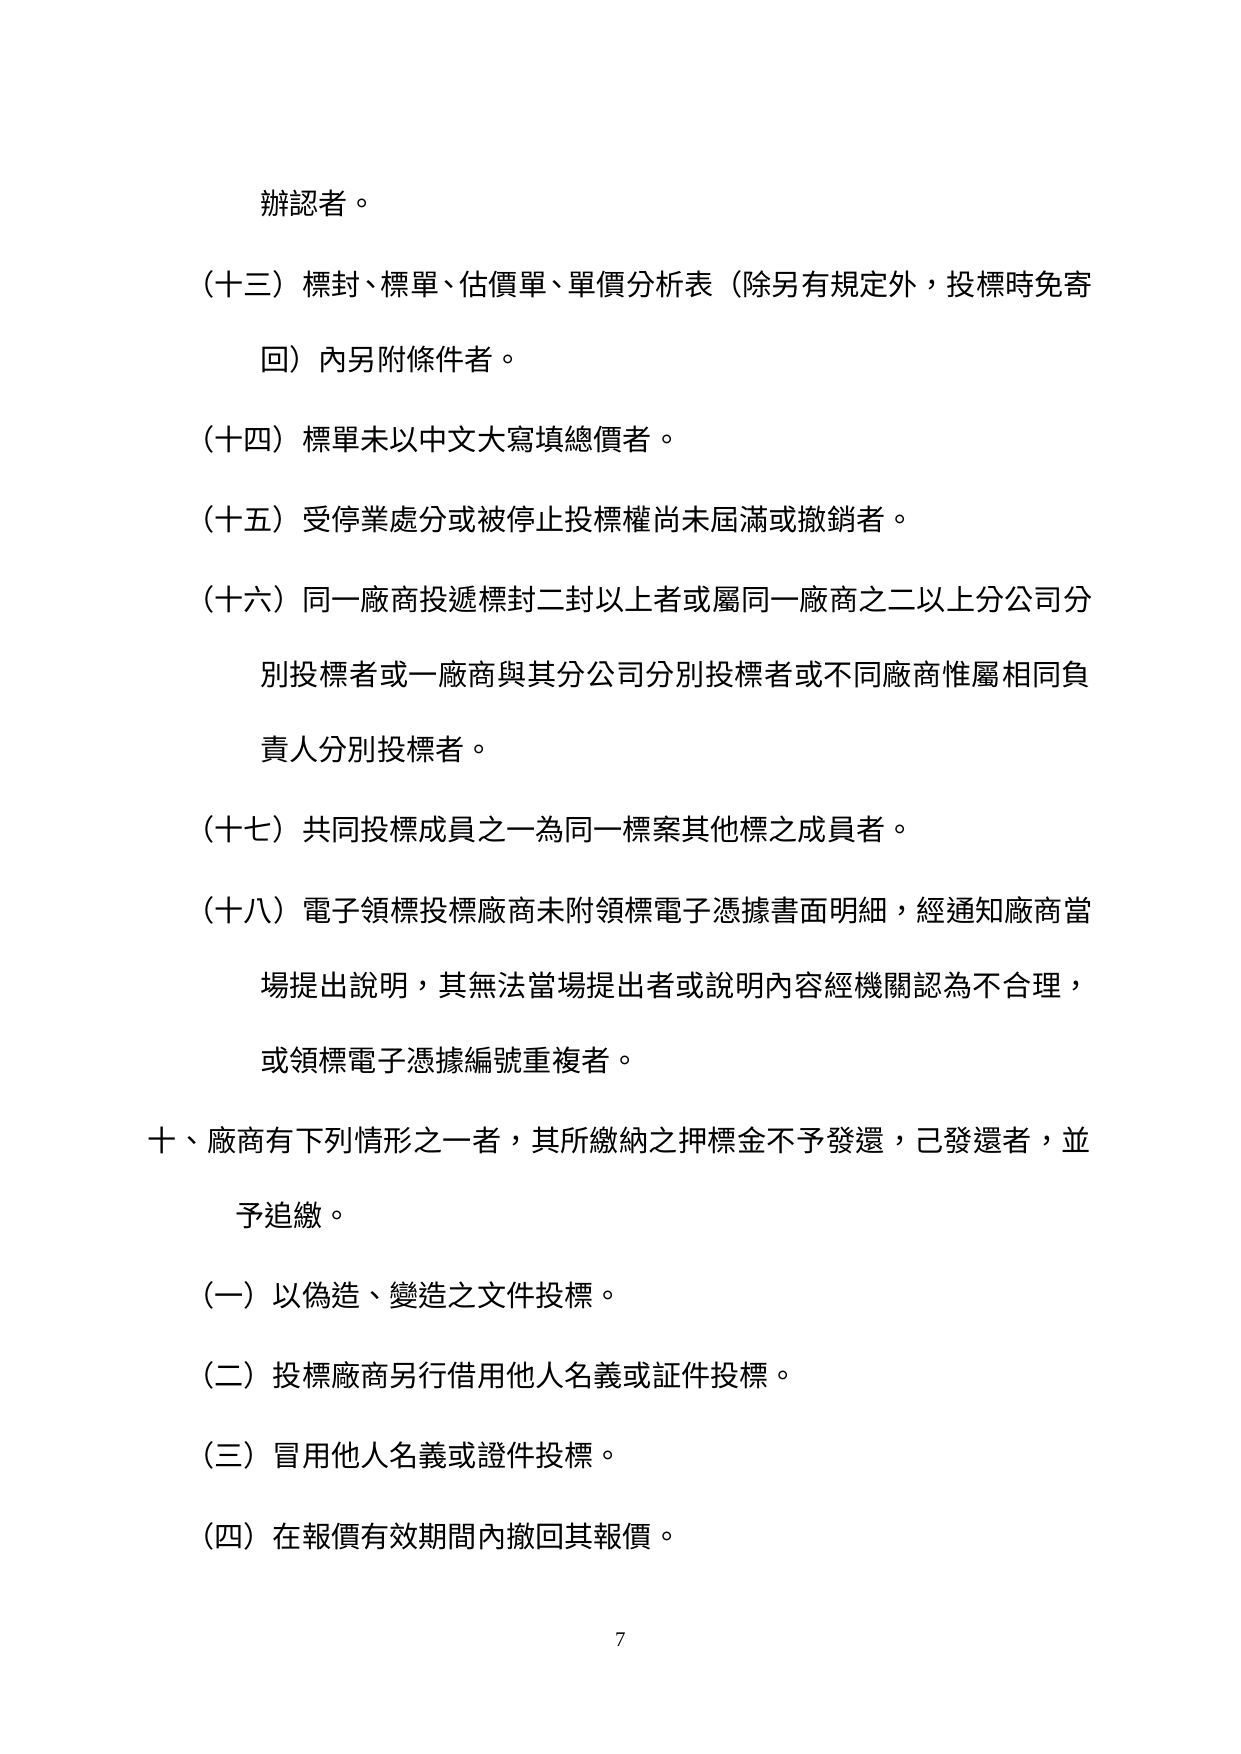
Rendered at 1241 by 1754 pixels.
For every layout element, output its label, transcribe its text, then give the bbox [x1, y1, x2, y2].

text （十七）共同投標成員之一為同一標案其他標之成員者。 [185, 791, 1092, 866]
text （十六）同一廠商投遞標封二封以上者或屬同一廠商之二以上分公司分別投標者或一廠商與其分公司分別投標者或不同廠商惟屬相同負責人分別投標者。 [185, 560, 1092, 785]
text （十三）標封、標單、估價單、單價分析表（除另有規定外，投標時免寄回）內另附條件者。 [185, 245, 1092, 395]
text （四）在報價有效期間內撤回其報價。 [185, 1497, 1092, 1572]
text （二）投標廠商另行借用他人名義或証件投標。 [185, 1336, 1092, 1411]
text 十、廠商有下列情形之一者，其所繳納之押標金不予發還，己發還者，並予追繳。 [148, 1101, 1092, 1251]
text （十八）電子領標投標廠商未附領標電子憑據書面明細，經通知廠商當場提出說明，其無法當場提出者或說明內容經機關認為不合理，或領標電子憑據編號重複者。 [185, 871, 1092, 1096]
text （三）冒用他人名義或證件投標。 [185, 1417, 1092, 1492]
text （十五）受停業處分或被停止投標權尚未屆滿或撤銷者。 [185, 480, 1092, 555]
text （十四）標單未以中文大寫填總價者。 [185, 400, 1092, 475]
text 辦認者。 [185, 164, 1092, 239]
text （一）以偽造、變造之文件投標。 [185, 1256, 1092, 1331]
